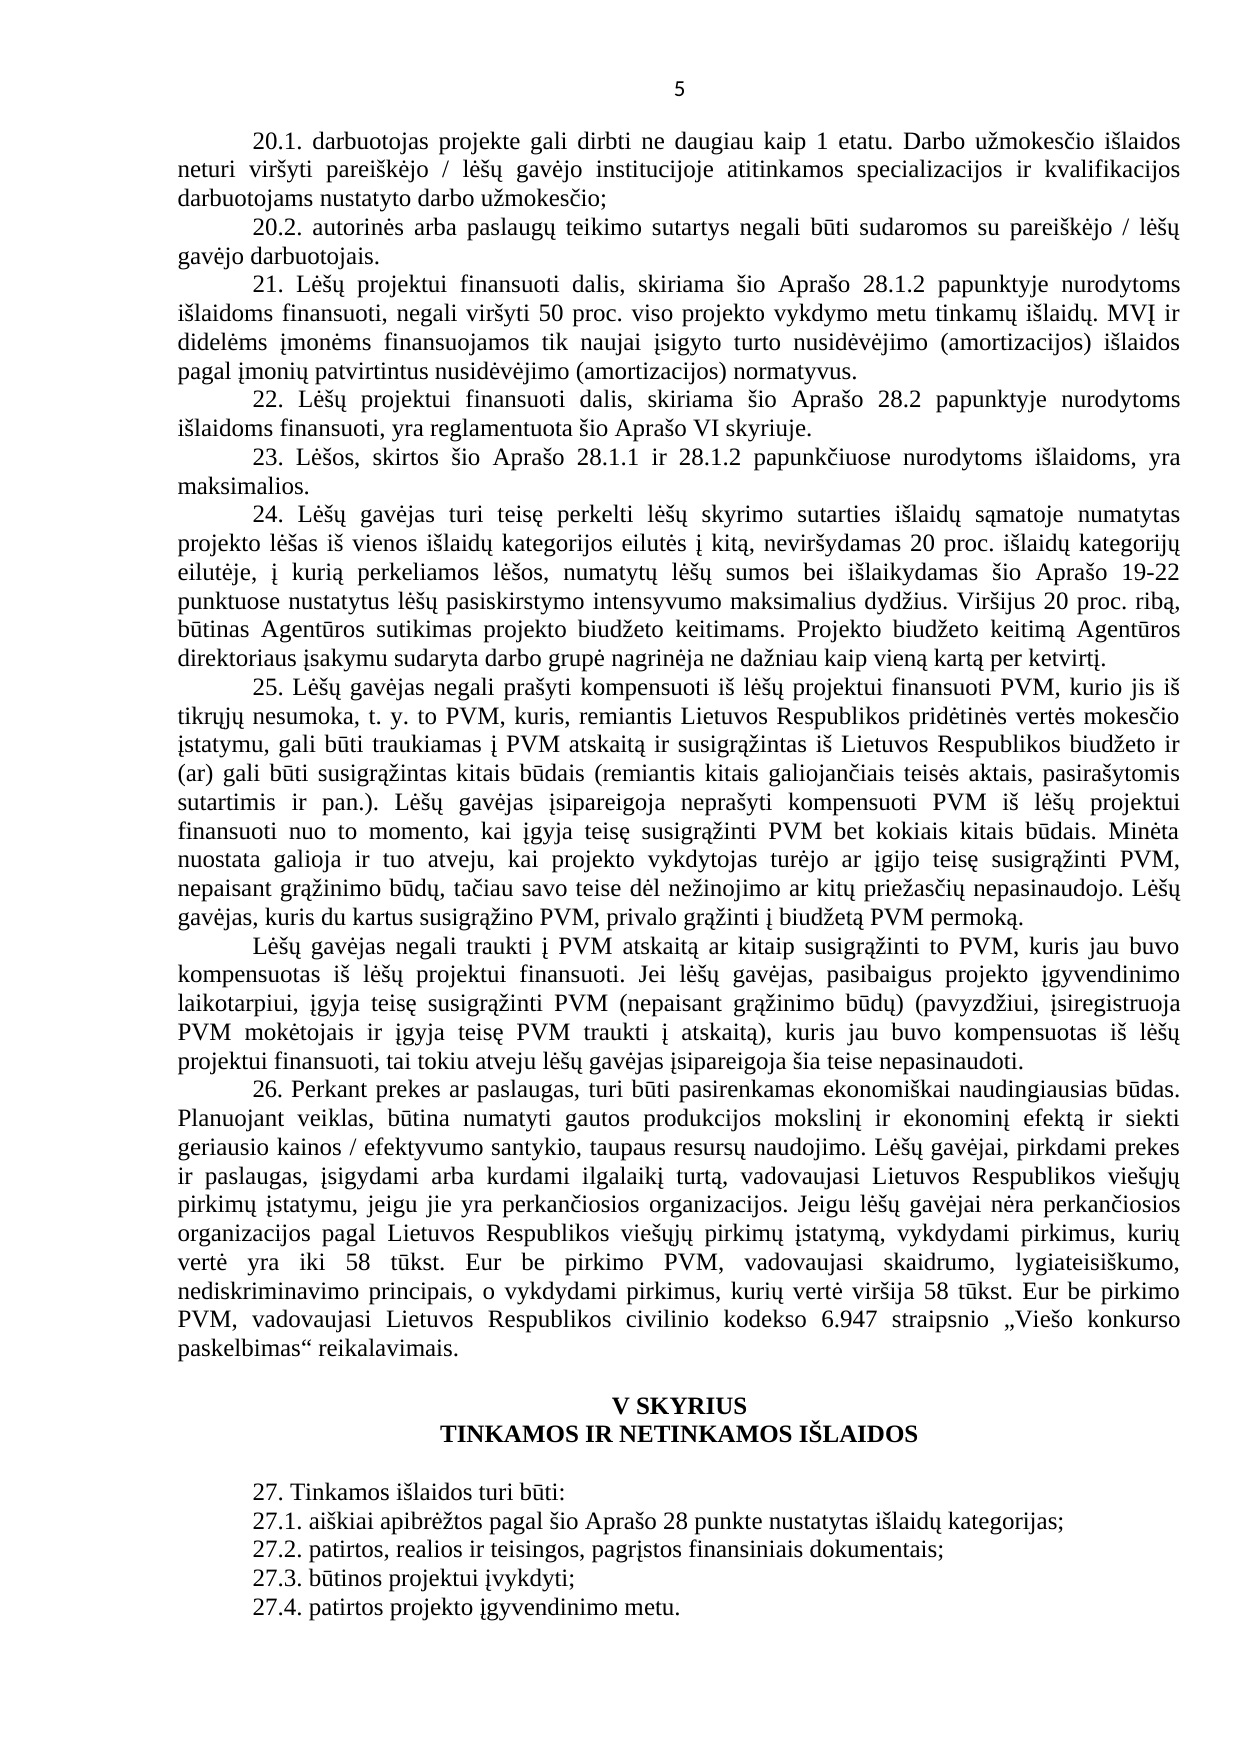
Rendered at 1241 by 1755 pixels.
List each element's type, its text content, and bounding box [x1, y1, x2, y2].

text 24. Lėšų gavėjas turi teisę perkelti lėšų skyrimo sutarties išlaidų sąmatoje numatytas projekto lėšas iš vienos išlaidų kategorijos eilutės į kitą, neviršydamas 20 proc. išlaidų kategorijų eilutėje, į kurią perkeliamos lėšos, numatytų lėšų sumos bei išlaikydamas šio Aprašo 19-22 punktuose nustatytus lėšų pasiskirstymo intensyvumo maksimalius dydžius. Viršijus 20 proc. ribą, būtinas Agentūros sutikimas projekto biudžeto keitimams. Projekto biudžeto keitimą Agentūros direktoriaus įsakymu sudaryta darbo grupė nagrinėja ne dažniau kaip vieną kartą per ketvirtį. [177, 499, 1181, 672]
text 22. Lėšų projektui finansuoti dalis, skiriama šio Aprašo 28.2 papunktyje nurodytoms išlaidoms finansuoti, yra reglamentuota šio Aprašo VI skyriuje. [177, 384, 1181, 442]
text 27. Tinkamos išlaidos turi būti: [177, 1477, 1181, 1506]
text V SKYRIUS [177, 1391, 1181, 1419]
text 27.4. patirtos projekto įgyvendinimo metu. [177, 1592, 1181, 1621]
text 27.1. aiškiai apibrėžtos pagal šio Aprašo 28 punkte nustatytas išlaidų kategorijas; [177, 1506, 1181, 1534]
text 27.3. būtinos projektui įvykdyti; [177, 1563, 1181, 1592]
text 21. Lėšų projektui finansuoti dalis, skiriama šio Aprašo 28.1.2 papunktyje nurodytoms išlaidoms finansuoti, negali viršyti 50 proc. viso projekto vykdymo metu tinkamų išlaidų. MVĮ ir didelėms įmonėms finansuojamos tik naujai įsigyto turto nusidėvėjimo (amortizacijos) išlaidos pagal įmonių patvirtintus nusidėvėjimo (amortizacijos) normatyvus. [177, 269, 1181, 384]
text 27.2. patirtos, realios ir teisingos, pagrįstos finansiniais dokumentais; [177, 1534, 1181, 1563]
text 26. Perkant prekes ar paslaugas, turi būti pasirenkamas ekonomiškai naudingiausias būdas. Planuojant veiklas, būtina numatyti gautos produkcijos mokslinį ir ekonominį efektą ir siekti geriausio kainos / efektyvumo santykio, taupaus resursų naudojimo. Lėšų gavėjai, pirkdami prekes ir paslaugas, įsigydami arba kurdami ilgalaikį turtą, vadovaujasi Lietuvos Respublikos viešųjų pirkimų įstatymu, jeigu jie yra perkančiosios organizacijos. Jeigu lėšų gavėjai nėra perkančiosios organizacijos pagal Lietuvos Respublikos viešųjų pirkimų įstatymą, vykdydami pirkimus, kurių vertė yra iki 58 tūkst. Eur be pirkimo PVM, vadovaujasi skaidrumo, lygiateisiškumo, nediskriminavimo principais, o vykdydami pirkimus, kurių vertė viršija 58 tūkst. Eur be pirkimo PVM, vadovaujasi Lietuvos Respublikos civilinio kodekso 6.947 straipsnio „Viešo konkurso paskelbimas“ reikalavimais. [177, 1074, 1181, 1362]
text 25. Lėšų gavėjas negali prašyti kompensuoti iš lėšų projektui finansuoti PVM, kurio jis iš tikrųjų nesumoka, t. y. to PVM, kuris, remiantis Lietuvos Respublikos pridėtinės vertės mokesčio įstatymu, gali būti traukiamas į PVM atskaitą ir susigrąžintas iš Lietuvos Respublikos biudžeto ir (ar) gali būti susigrąžintas kitais būdais (remiantis kitais galiojančiais teisės aktais, pasirašytomis sutartimis ir pan.). Lėšų gavėjas įsipareigoja neprašyti kompensuoti PVM iš lėšų projektui finansuoti nuo to momento, kai įgyja teisę susigrąžinti PVM bet kokiais kitais būdais. Minėta nuostata galioja ir tuo atveju, kai projekto vykdytojas turėjo ar įgijo teisę susigrąžinti PVM, nepaisant grąžinimo būdų, tačiau savo teise dėl nežinojimo ar kitų priežasčių nepasinaudojo. Lėšų gavėjas, kuris du kartus susigrąžino PVM, privalo grąžinti į biudžetą PVM permoką. [177, 672, 1181, 931]
text 20.2. autorinės arba paslaugų teikimo sutartys negali būti sudaromos su pareiškėjo / lėšų gavėjo darbuotojais. [177, 212, 1181, 269]
text 23. Lėšos, skirtos šio Aprašo 28.1.1 ir 28.1.2 papunkčiuose nurodytoms išlaidoms, yra maksimalios. [177, 442, 1181, 499]
text Lėšų gavėjas negali traukti į PVM atskaitą ar kitaip susigrąžinti to PVM, kuris jau buvo kompensuotas iš lėšų projektui finansuoti. Jei lėšų gavėjas, pasibaigus projekto įgyvendinimo laikotarpiui, įgyja teisę susigrąžinti PVM (nepaisant grąžinimo būdų) (pavyzdžiui, įsiregistruoja PVM mokėtojais ir įgyja teisę PVM traukti į atskaitą), kuris jau buvo kompensuotas iš lėšų projektui finansuoti, tai tokiu atveju lėšų gavėjas įsipareigoja šia teise nepasinaudoti. [177, 931, 1181, 1074]
text 20.1. darbuotojas projekte gali dirbti ne daugiau kaip 1 etatu. Darbo užmokesčio išlaidos neturi viršyti pareiškėjo / lėšų gavėjo institucijoje atitinkamos specializacijos ir kvalifikacijos darbuotojams nustatyto darbo užmokesčio; [177, 126, 1181, 212]
text TINKAMOS IR NETINKAMOS IŠLAIDOS [177, 1419, 1181, 1448]
